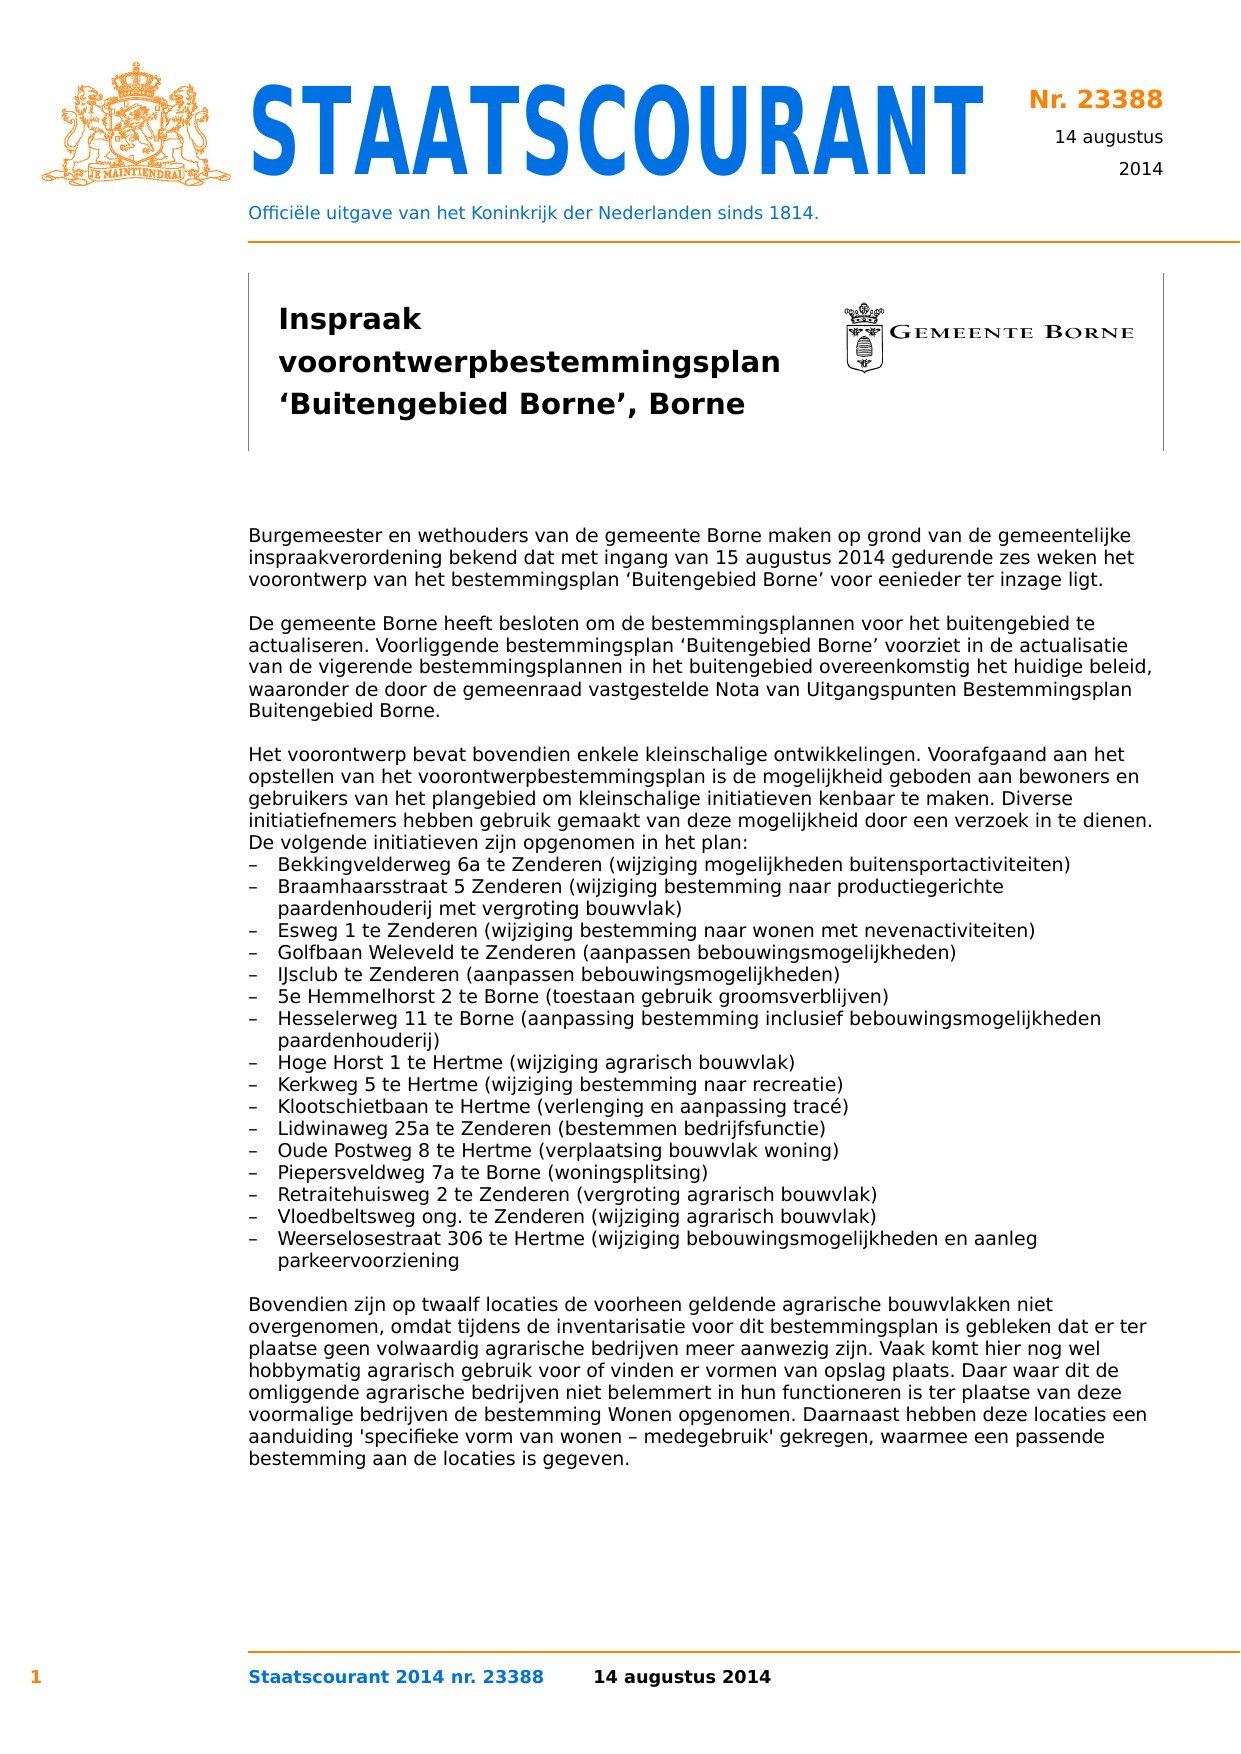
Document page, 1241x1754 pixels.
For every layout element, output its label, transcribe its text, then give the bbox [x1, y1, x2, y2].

picture [41, 62, 231, 186]
text – Bekkingvelderweg 6a te Zenderen (wijziging mogelijkheden buitensportactiviteiten) [248, 854, 1163, 876]
text – Golfbaan Weleveld te Zenderen (aanpassen bebouwingsmogelijkheden) [248, 942, 1163, 964]
text – Klootschietbaan te Hertme (verlenging en aanpassing tracé) [248, 1096, 1163, 1118]
text – Oude Postweg 8 te Hertme (verplaatsing bouwvlak woning) [248, 1140, 1163, 1162]
text – Kerkweg 5 te Hertme (wijziging bestemming naar recreatie) [248, 1074, 1163, 1096]
text – 5e Hemmelhorst 2 te Borne (toestaan gebruik groomsverblijven) [248, 986, 1163, 1008]
table_header STAATSCOURANT [248, 62, 998, 203]
text – Braamhaarsstraat 5 Zenderen (wijziging bestemming naar productiegerichte paardenhouderij met vergroting bouwvlak) [248, 876, 1163, 920]
text – Esweg 1 te Zenderen (wijziging bestemming naar wonen met nevenactiviteiten) [248, 920, 1163, 942]
text – Hoge Horst 1 te Hertme (wijziging agrarisch bouwvlak) [248, 1052, 1163, 1074]
text – Lidwinaweg 25a te Zenderen (bestemmen bedrijfsfunctie) [248, 1118, 1163, 1140]
table_cell 14 augustus [998, 121, 1240, 153]
text – Hesselerweg 11 te Borne (aanpassing bestemming inclusief bebouwingsmogelijkheden paardenhouderij) [248, 1008, 1163, 1052]
text – Piepersveldweg 7a te Borne (woningsplitsing) [248, 1162, 1163, 1184]
text – Retraitehuisweg 2 te Zenderen (vergroting agrarisch bouwvlak) [248, 1184, 1163, 1206]
table_cell Officiële uitgave van het Koninkrijk der Nederlanden sinds 1814. [248, 203, 1240, 241]
table_cell 2014 [998, 153, 1240, 203]
table_header Nr. 23388 [998, 62, 1240, 121]
subtitle Inspraak voorontwerpbestemmingsplan ‘Buitengebied Borne’, Borne [249, 273, 1163, 451]
text Bovendien zijn op twaalf locaties de voorheen geldende agrarische bouwvlakken niet overgenomen, omdat tijdens de inventarisatie voor dit bestemmingsplan is gebleken dat er ter plaatse geen volwaardig agrarische bedrijven meer aanwezig zijn. Vaak komt hier nog wel hobbymatig agrarisch gebruik voor of vinden er vormen van opslag plaats. Daar waar dit de omliggende agrarische bedrijven niet belemmert in hun functioneren is ter plaatse van deze voormalige bedrijven de bestemming Wonen opgenomen. Daarnaast hebben deze locaties een aanduiding 'specifieke vorm van wonen – medegebruik' gekregen, waarmee een passende bestemming aan de locaties is gegeven. [248, 1294, 1163, 1469]
picture [844, 302, 1134, 374]
text – Vloedbeltsweg ong. te Zenderen (wijziging agrarisch bouwvlak) [248, 1206, 1163, 1228]
text De gemeente Borne heeft besloten om de bestemmingsplannen voor het buitengebied te actualiseren. Voorliggende bestemmingsplan ‘Buitengebied Borne’ voorziet in de actualisatie van de vigerende bestemmingsplannen in het buitengebied overeenkomstig het huidige beleid, waaronder de door de gemeenraad vastgestelde Nota van Uitgangspunten Bestemmingsplan Buitengebied Borne. [248, 612, 1163, 722]
table_header [25, 62, 248, 241]
text Burgemeester en wethouders van de gemeente Borne maken op grond van de gemeentelijke inspraakverordening bekend dat met ingang van 15 augustus 2014 gedurende zes weken het voorontwerp van het bestemmingsplan ‘Buitengebied Borne’ voor eenieder ter inzage ligt. [248, 525, 1163, 591]
text – Weerselosestraat 306 te Hertme (wijziging bebouwingsmogelijkheden en aanleg parkeervoorziening [248, 1228, 1163, 1272]
text – IJsclub te Zenderen (aanpassen bebouwingsmogelijkheden) [248, 964, 1163, 986]
text Het voorontwerp bevat bovendien enkele kleinschalige ontwikkelingen. Voorafgaand aan het opstellen van het voorontwerpbestemmingsplan is de mogelijkheid geboden aan bewoners en gebruikers van het plangebied om kleinschalige initiatieven kenbaar te maken. Diverse initiatiefnemers hebben gebruik gemaakt van deze mogelijkheid door een verzoek in te dienen. De volgende initiatieven zijn opgenomen in het plan: [248, 744, 1163, 854]
